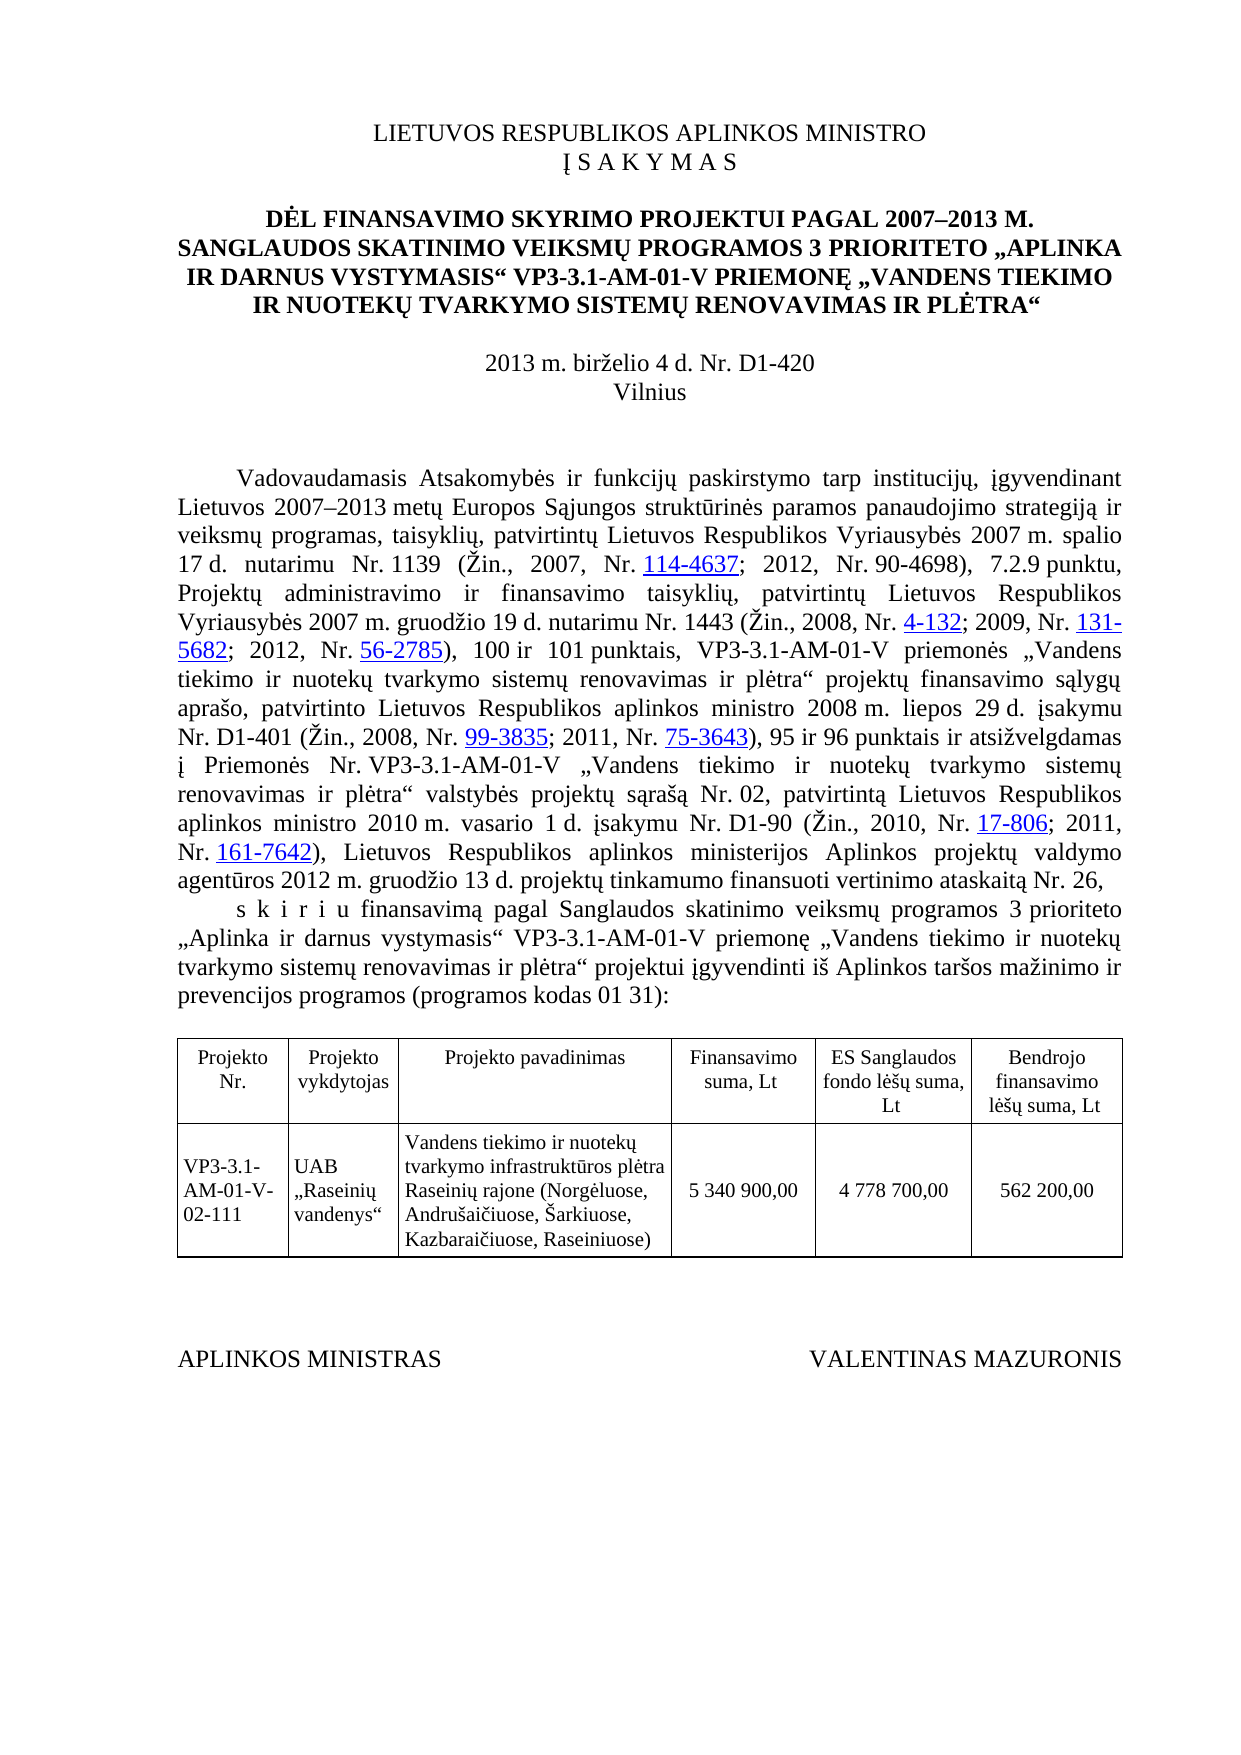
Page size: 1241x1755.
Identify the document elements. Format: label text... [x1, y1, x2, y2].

table_header Projekto vykdytojas [289, 1039, 398, 1123]
text Į S A K Y M A S [177, 147, 1122, 176]
table_cell UAB „Raseinių vandenys“ [289, 1124, 398, 1256]
table_cell 5 340 900,00 [672, 1124, 815, 1256]
text LIETUVOS RESPUBLIKOS APLINKOS MINISTRO [177, 118, 1122, 147]
text DĖL FINANSAVIMO SKYRIMO PROJEKTUI PAGAL 2007–2013 M. SANGLAUDOS SKATINIMO VEIKSMŲ PROGRAMOS 3 PRIORITETO „APLINKA IR DARNUS VYSTYMASIS“ VP3-3.1-AM-01-V PRIEMONĘ „VANDENS TIEKIMO IR NUOTEKŲ TVARKYMO SISTEMŲ RENOVAVIMAS IR PLĖTRA“ [177, 204, 1122, 319]
table_header Projekto Nr. [178, 1039, 288, 1123]
table_cell 4 778 700,00 [816, 1124, 971, 1256]
table_header Projekto pavadinimas [399, 1039, 671, 1123]
table_cell Vandens tiekimo ir nuotekų tvarkymo infrastruktūros plėtra Raseinių rajone (Norgėluose, Andrušaičiuose, Šarkiuose, Kazbaraičiuose, Raseiniuose) [399, 1124, 671, 1256]
table_cell 562 200,00 [972, 1124, 1122, 1256]
text Aplinkos ministras Valentinas Mazuronis [177, 1344, 1122, 1372]
text 2013 m. birželio 4 d. Nr. D1-420 [177, 348, 1122, 377]
text Vadovaudamasis Atsakomybės ir funkcijų paskirstymo tarp institucijų, įgyvendinant Lietuvos 2007–2013 metų Europos Sąjungos struktūrinės paramos panaudojimo strategiją ir veiksmų programas, taisyklių, patvirtintų Lietuvos Respublikos Vyriausybės 2007 m. spalio 17 d. nutarimu Nr. 1139 (Žin., 2007, Nr. 114-4637; 2012, Nr. 90-4698), 7.2.9 punktu, Projektų administravimo ir finansavimo taisyklių, patvirtintų Lietuvos Respublikos Vyriausybės 2007 m. gruodžio 19 d. nutarimu Nr. 1443 (Žin., 2008, Nr. 4-132; 2009, Nr. 131-5682; 2012, Nr. 56-2785), 100 ir 101 punktais, VP3-3.1-AM-01-V priemonės „Vandens tiekimo ir nuotekų tvarkymo sistemų renovavimas ir plėtra“ projektų finansavimo sąlygų aprašo, patvirtinto Lietuvos Respublikos aplinkos ministro 2008 m. liepos 29 d. įsakymu Nr. D1-401 (Žin., 2008, Nr. 99-3835; 2011, Nr. 75-3643), 95 ir 96 punktais ir atsižvelgdamas į Priemonės Nr. VP3-3.1-AM-01-V „Vandens tiekimo ir nuotekų tvarkymo sistemų renovavimas ir plėtra“ valstybės projektų sąrašą Nr. 02, patvirtintą Lietuvos Respublikos aplinkos ministro 2010 m. vasario 1 d. įsakymu Nr. D1-90 (Žin., 2010, Nr. 17-806; 2011, Nr. 161-7642), Lietuvos Respublikos aplinkos ministerijos Aplinkos projektų valdymo agentūros 2012 m. gruodžio 13 d. projektų tinkamumo finansuoti vertinimo ataskaitą Nr. 26, [177, 463, 1122, 894]
text s k i r i u finansavimą pagal Sanglaudos skatinimo veiksmų programos 3 prioriteto „Aplinka ir darnus vystymasis“ VP3-3.1-AM-01-V priemonę „Vandens tiekimo ir nuotekų tvarkymo sistemų renovavimas ir plėtra“ projektui įgyvendinti iš Aplinkos taršos mažinimo ir prevencijos programos (programos kodas 01 31): [177, 894, 1122, 1009]
table_header ES Sanglaudos fondo lėšų suma, Lt [816, 1039, 971, 1123]
table_header Bendrojo finansavimo lėšų suma, Lt [972, 1039, 1122, 1123]
table_header Finansavimo suma, Lt [672, 1039, 815, 1123]
table_cell VP3-3.1-AM-01-V-02-111 [178, 1124, 288, 1256]
text Vilnius [177, 377, 1122, 406]
